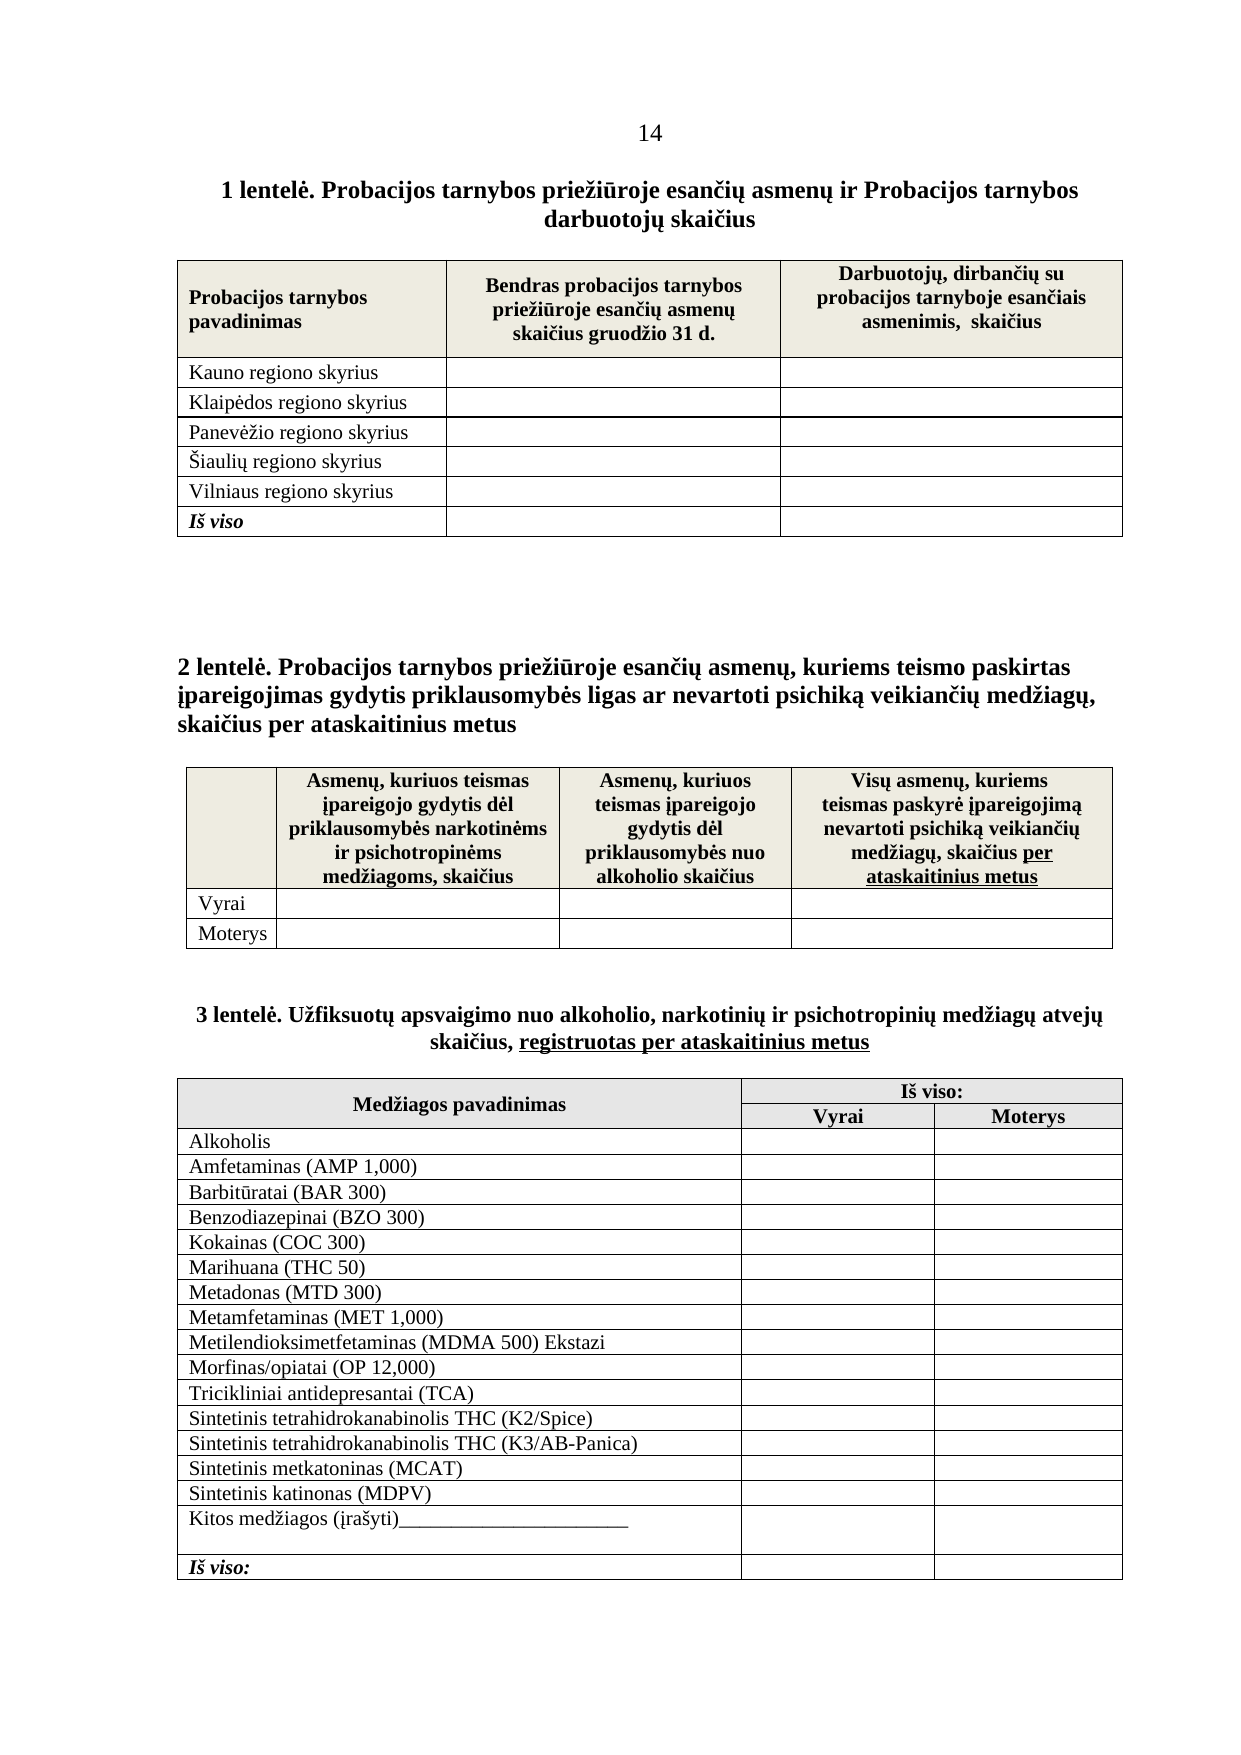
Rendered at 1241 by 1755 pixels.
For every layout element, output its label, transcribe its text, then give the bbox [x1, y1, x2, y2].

table_header Bendras probacijos tarnybos priežiūroje esančių asmenų skaičius gruodžio 31 d. [447, 261, 780, 357]
table_cell [781, 388, 1122, 416]
table_cell Metilendioksimetfetaminas (MDMA 500) Ekstazi [178, 1330, 741, 1354]
table_cell [935, 1506, 1122, 1554]
table_cell [447, 418, 780, 446]
table_cell [447, 477, 780, 506]
table_header Visų asmenų, kuriems teismas paskyrė įpareigojimą nevartoti psichiką veikiančių medžiagų, skaičius per ataskaitinius metus [792, 768, 1112, 888]
table_cell [742, 1305, 934, 1329]
table_cell [742, 1180, 934, 1204]
table_cell Barbitūratai (BAR 300) [178, 1180, 741, 1204]
table_cell [935, 1205, 1122, 1229]
table_cell Benzodiazepinai (BZO 300) [178, 1205, 741, 1229]
table_cell [781, 358, 1122, 387]
table_cell Tricikliniai antidepresantai (TCA) [178, 1380, 741, 1404]
table_header Iš viso: [742, 1079, 1122, 1103]
table_header Medžiagos pavadinimas [178, 1079, 741, 1128]
table_cell Sintetinis tetrahidrokanabinolis THC (K3/AB-Panica) [178, 1431, 741, 1455]
table_cell [742, 1555, 934, 1579]
table_cell [742, 1230, 934, 1254]
table_cell [560, 889, 791, 918]
table_cell Amfetaminas (AMP 1,000) [178, 1155, 741, 1178]
table_cell [935, 1230, 1122, 1254]
table_cell [935, 1431, 1122, 1455]
table_cell Panevėžio regiono skyrius [178, 418, 446, 446]
table_cell [935, 1155, 1122, 1178]
table_cell [742, 1431, 934, 1455]
table_cell [781, 507, 1122, 536]
table_cell Marihuana (THC 50) [178, 1255, 741, 1279]
table_cell Iš viso [178, 507, 446, 536]
table_cell Šiaulių regiono skyrius [178, 447, 446, 476]
table_cell [792, 889, 1112, 918]
table_cell [560, 919, 791, 947]
table_cell [935, 1255, 1122, 1279]
table_cell [935, 1481, 1122, 1505]
table_cell Kokainas (COC 300) [178, 1230, 741, 1254]
table_cell Sintetinis metkatoninas (MCAT) [178, 1456, 741, 1480]
table_cell [935, 1555, 1122, 1579]
table_header Probacijos tarnybos pavadinimas [178, 261, 446, 357]
table_cell [742, 1205, 934, 1229]
table_cell Iš viso: [178, 1555, 741, 1579]
table_cell [792, 919, 1112, 947]
table_cell Vyrai [187, 889, 276, 918]
table_cell [277, 889, 559, 918]
table_cell [742, 1255, 934, 1279]
table_cell [742, 1155, 934, 1178]
table_cell [742, 1380, 934, 1404]
table_header Asmenų, kuriuos teismas įpareigojo gydytis dėl priklausomybės narkotinėms ir psichotropinėms medžiagoms, skaičius [277, 768, 559, 888]
table_cell [935, 1129, 1122, 1153]
table_cell [447, 388, 780, 416]
table_cell [935, 1355, 1122, 1379]
table_cell [447, 358, 780, 387]
table_cell Sintetinis katinonas (MDPV) [178, 1481, 741, 1505]
table_cell Metamfetaminas (MET 1,000) [178, 1305, 741, 1329]
table_cell Morfinas/opiatai (OP 12,000) [178, 1355, 741, 1379]
table_cell Vyrai [742, 1104, 934, 1128]
table_cell [935, 1180, 1122, 1204]
table_cell [277, 919, 559, 947]
table_cell [742, 1456, 934, 1480]
table_cell [742, 1355, 934, 1379]
table_cell Metadonas (MTD 300) [178, 1280, 741, 1304]
table_cell [447, 507, 780, 536]
table_cell [742, 1481, 934, 1505]
text 3 lentelė. Užfiksuotų apsvaigimo nuo alkoholio, narkotinių ir psichotropinių medžiagų atvejų skaičius, registruotas per ataskaitinius metus [177, 1001, 1122, 1054]
table_header Asmenų, kuriuos teismas įpareigojo gydytis dėl priklausomybės nuo alkoholio skaičius [560, 768, 791, 888]
table_cell Kauno regiono skyrius [178, 358, 446, 387]
table_cell Sintetinis tetrahidrokanabinolis THC (K2/Spice) [178, 1406, 741, 1429]
table_cell Moterys [187, 919, 276, 947]
table_header [187, 768, 276, 888]
table_cell [781, 447, 1122, 476]
text 2 lentelė. Probacijos tarnybos priežiūroje esančių asmenų, kuriems teismo paskirtas įpareigojimas gydytis priklausomybės ligas ar nevartoti psichiką veikiančių medžiagų, skaičius per ataskaitinius metus [177, 652, 1122, 738]
table_cell Moterys [935, 1104, 1122, 1128]
table_cell Alkoholis [178, 1129, 741, 1153]
table_cell [935, 1330, 1122, 1354]
table_cell Klaipėdos regiono skyrius [178, 388, 446, 416]
table_header Darbuotojų, dirbančių su probacijos tarnyboje esančiais asmenimis, skaičius [781, 261, 1122, 357]
table_cell [781, 477, 1122, 506]
table_cell [935, 1406, 1122, 1429]
table_cell [742, 1280, 934, 1304]
table_cell [935, 1305, 1122, 1329]
table_cell [935, 1456, 1122, 1480]
table_cell [935, 1380, 1122, 1404]
text 1 lentelė. Probacijos tarnybos priežiūroje esančių asmenų ir Probacijos tarnybos darbuotojų skaičius [177, 176, 1122, 233]
table_cell [742, 1406, 934, 1429]
table_cell Vilniaus regiono skyrius [178, 477, 446, 506]
table_cell [935, 1280, 1122, 1304]
table_cell [742, 1506, 934, 1554]
table_cell [742, 1330, 934, 1354]
table_cell [447, 447, 780, 476]
table_cell Kitos medžiagos (įrašyti)______________________ [178, 1506, 741, 1554]
table_cell [781, 418, 1122, 446]
table_cell [742, 1129, 934, 1153]
